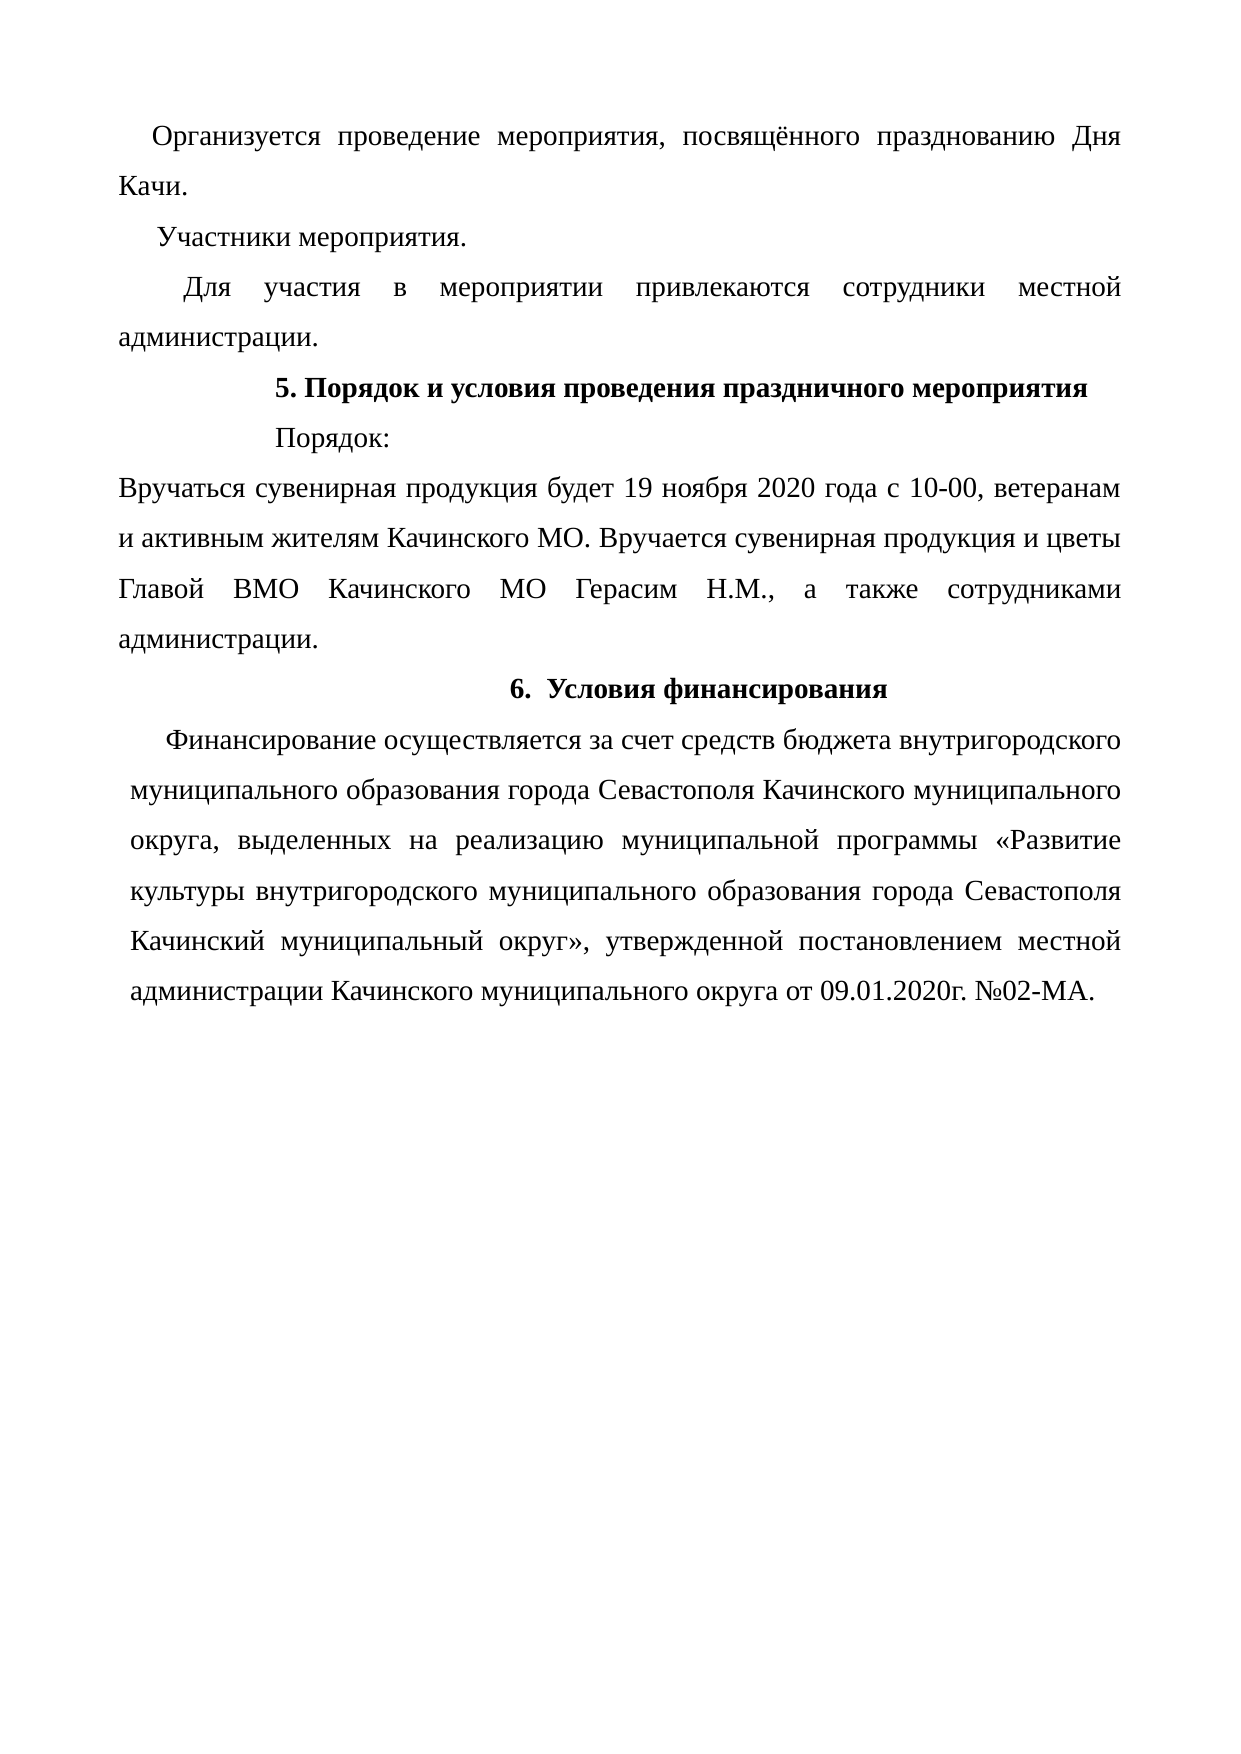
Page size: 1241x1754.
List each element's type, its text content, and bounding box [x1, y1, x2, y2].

list 6. Условия финансирования [275, 672, 1122, 705]
list Участники мероприятия. [112, 219, 1122, 252]
list Вручаться сувенирная продукция будет 19 ноября 2020 года с 10-00, ветеранам и активным жителям Качинского МО. Вручается сувенирная продукция и цветы Главой ВМО Качинского МО Герасим Н.М., а также сотрудниками администрации. [118, 470, 1122, 655]
list 5. Порядок и условия проведения праздничного мероприятия [275, 370, 1122, 403]
list Для участия в мероприятии привлекаются сотрудники местной администрации. [118, 269, 1122, 353]
list Финансирование осуществляется за счет средств бюджета внутригородского муниципального образования города Севастополя Качинского муниципального округа, выделенных на реализацию муниципальной программы «Развитие культуры внутригородского муниципального образования города Севастополя Качинский муниципальный округ», утвержденной постановлением местной администрации Качинского муниципального округа от 09.01.2020г. №02-МА. [130, 722, 1122, 1007]
list Организуется проведение мероприятия, посвящённого празднованию Дня Качи. [118, 118, 1122, 202]
list Порядок: [275, 420, 1122, 453]
